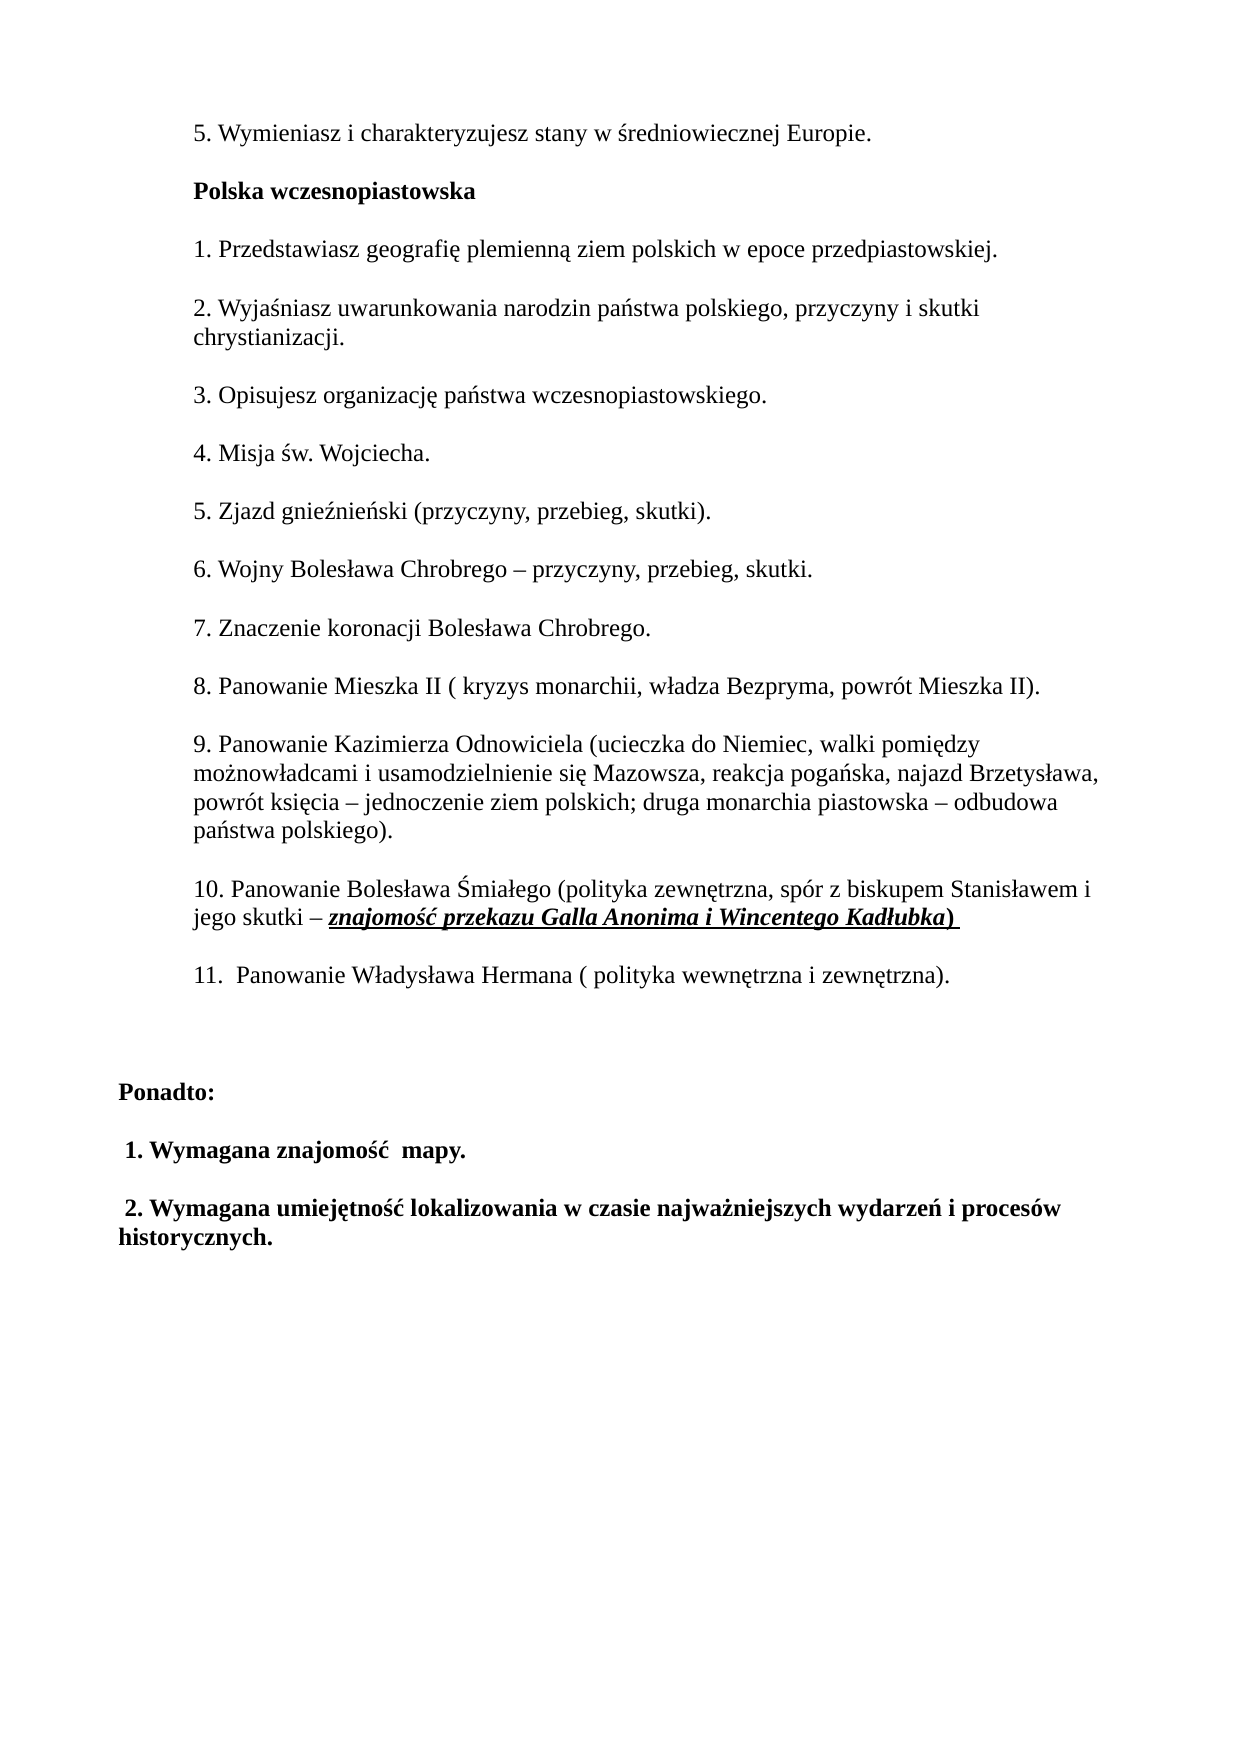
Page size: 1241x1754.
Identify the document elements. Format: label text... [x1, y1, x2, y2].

list 6. Wojny Bolesława Chrobrego – przyczyny, przebieg, skutki. [156, 554, 1122, 583]
list 4. Misja św. Wojciecha. [156, 438, 1122, 467]
list 1. Przedstawiasz geografię plemienną ziem polskich w epoce przedpiastowskiej. [156, 234, 1122, 263]
text Ponadto: [118, 1077, 1122, 1106]
list Polska wczesnopiastowska [156, 176, 1122, 205]
list 5. Wymieniasz i charakteryzujesz stany w średniowiecznej Europie. [156, 118, 1122, 147]
text 1. Wymagana znajomość mapy. [118, 1135, 1122, 1164]
list 3. Opisujesz organizację państwa wczesnopiastowskiego. [156, 380, 1122, 408]
list 2. Wyjaśniasz uwarunkowania narodzin państwa polskiego, przyczyny i skutki chrystianizacji. [156, 293, 1122, 350]
list 11. Panowanie Władysława Hermana ( polityka wewnętrzna i zewnętrzna). [156, 961, 1122, 989]
list 7. Znaczenie koronacji Bolesława Chrobrego. [156, 613, 1122, 641]
text 2. Wymagana umiejętność lokalizowania w czasie najważniejszych wydarzeń i procesów historycznych. [118, 1193, 1122, 1251]
list 5. Zjazd gnieźnieński (przyczyny, przebieg, skutki). [156, 496, 1122, 525]
list 10. Panowanie Bolesława Śmiałego (polityka zewnętrzna, spór z biskupem Stanisławem i jego skutki – znajomość przekazu Galla Anonima i Wincentego Kadłubka) [156, 874, 1122, 931]
list 9. Panowanie Kazimierza Odnowiciela (ucieczka do Niemiec, walki pomiędzy możnowładcami i usamodzielnienie się Mazowsza, reakcja pogańska, najazd Brzetysława, powrót księcia – jednoczenie ziem polskich; druga monarchia piastowska – odbudowa państwa polskiego). [156, 729, 1122, 844]
list 8. Panowanie Mieszka II ( kryzys monarchii, władza Bezpryma, powrót Mieszka II). [156, 671, 1122, 700]
